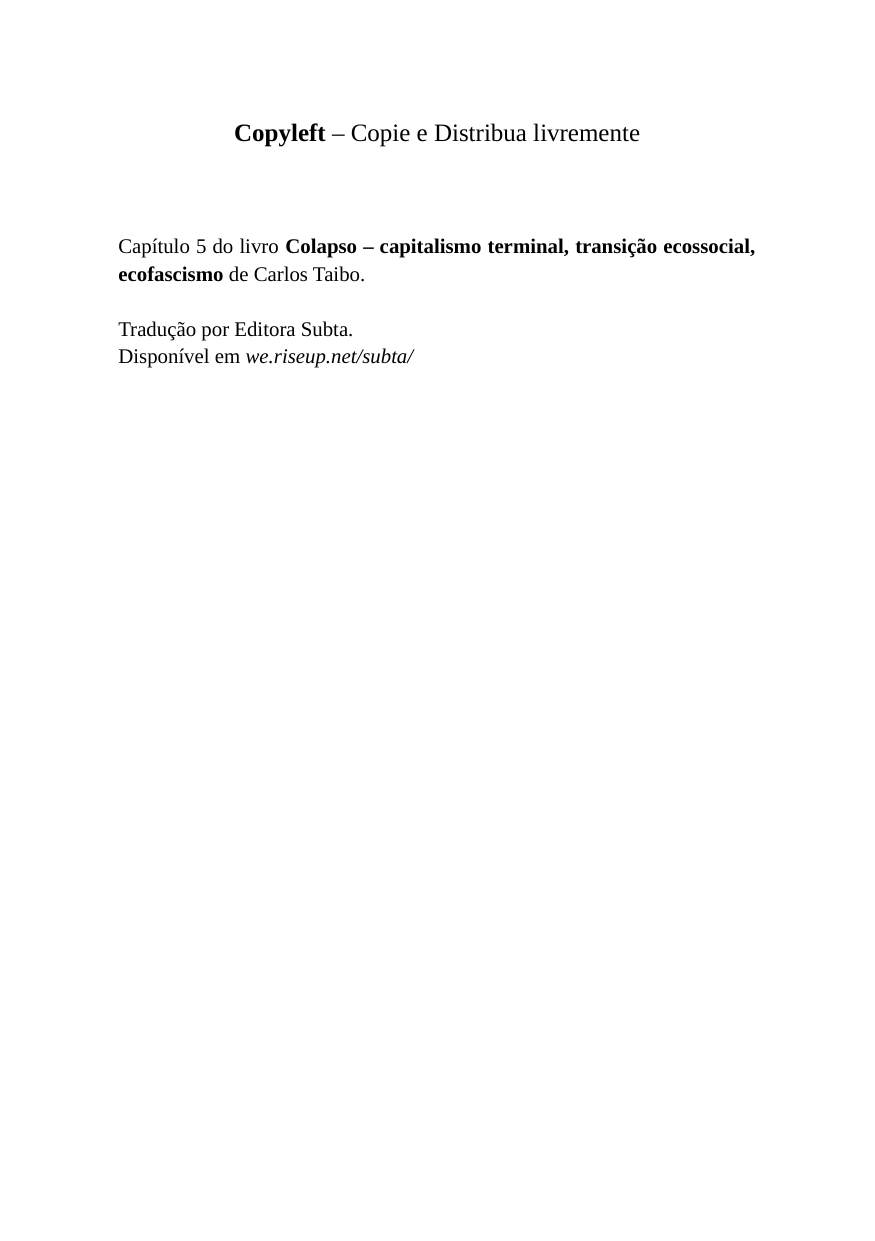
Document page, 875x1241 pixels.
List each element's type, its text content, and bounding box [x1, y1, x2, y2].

text Disponível em we.riseup.net/subta/ [118, 344, 756, 368]
text Capítulo 5 do livro Colapso – capitalismo terminal, transição ecossocial, ecofascismo de Carlos Taibo. [118, 234, 756, 286]
text Copyleft – Copie e Distribua livremente [118, 118, 756, 147]
text Tradução por Editora Subta. [118, 317, 756, 341]
